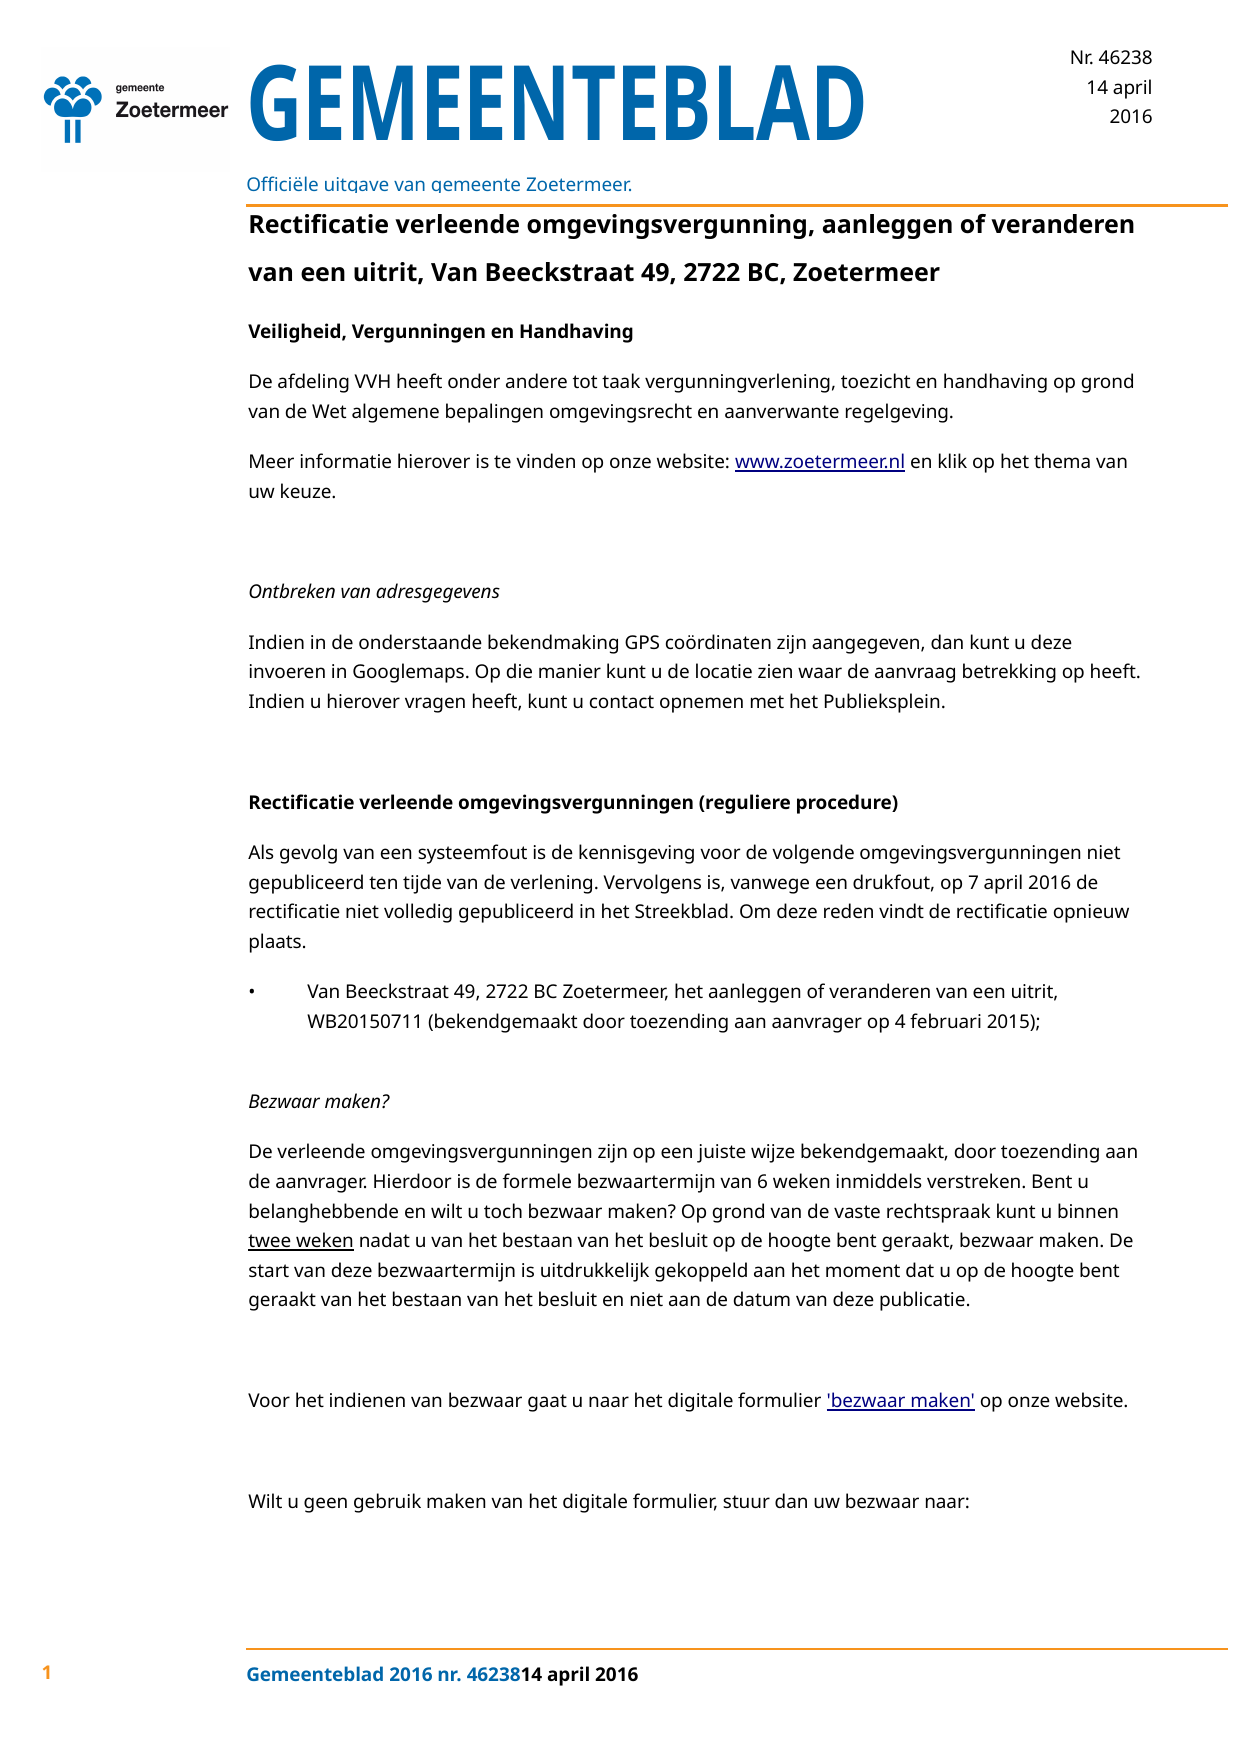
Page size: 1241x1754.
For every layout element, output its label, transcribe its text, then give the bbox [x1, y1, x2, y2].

text Rectificatie verleende omgevingsvergunning, aanleggen of veranderen van een uitrit, Van Beeckstraat 49, 2722 BC, Zoetermeer [248, 207, 1152, 288]
text De afdeling VVH heeft onder andere tot taak vergunningverlening, toezicht en handhaving op grond van de Wet algemene bepalingen omgevingsrecht en aanverwante regelgeving. [248, 368, 1152, 424]
text Als gevolg van een systeemfout is de kennisgeving voor de volgende omgevingsvergunningen niet gepubliceerd ten tijde van de verlening. Vervolgens is, vanwege een drukfout, op 7 april 2016 de rectificatie niet volledig gepubliceerd in het Streekblad. Om deze reden vindt de rectificatie opnieuw plaats. [248, 839, 1152, 954]
text Meer informatie hierover is te vinden op onze website: www.zoetermeer.nl en klik op het thema van uw keuze. [248, 448, 1152, 504]
text Wilt u geen gebruik maken van het digitale formulier, stuur dan uw bezwaar naar: [248, 1488, 1152, 1514]
text Ontbreken van adresgegevens [248, 579, 1152, 604]
text Indien in de onderstaande bekendmaking GPS coördinaten zijn aangegeven, dan kunt u deze invoeren in Googlemaps. Op die manier kunt u de locatie zien waar de aanvraag betrekking op heeft. Indien u hierover vragen heeft, kunt u contact opnemen met het Publieksplein. [248, 629, 1152, 714]
text Rectificatie verleende omgevingsvergunningen (reguliere procedure) [248, 789, 1152, 815]
text Veiligheid, Vergunningen en Handhaving [248, 318, 1152, 344]
picture [41, 47, 231, 172]
text Voor het indienen van bezwaar gaat u naar het digitale formulier 'bezwaar maken' op onze website. [248, 1387, 1152, 1413]
list Van Beeckstraat 49, 2722 BC Zoetermeer, het aanleggen of veranderen van een uitrit, WB20150711 (bekendgemaakt door toezending aan aanvrager op 4 februari 2015); [248, 979, 1152, 1034]
text Bezwaar maken? [248, 1088, 1152, 1114]
text De verleende omgevingsvergunningen zijn op een juiste wijze bekendgemaakt, door toezending aan de aanvrager. Hierdoor is de formele bezwaartermijn van 6 weken inmiddels verstreken. Bent u belanghebbende en wilt u toch bezwaar maken? Op grond van de vaste rechtspraak kunt u binnen twee weken nadat u van het bestaan van het besluit op de hoogte bent geraakt, bezwaar maken. De start van deze bezwaartermijn is uitdrukkelijk gekoppeld aan het moment dat u op de hoogte bent geraakt van het bestaan van het besluit en niet aan de datum van deze publicatie. [248, 1139, 1152, 1312]
